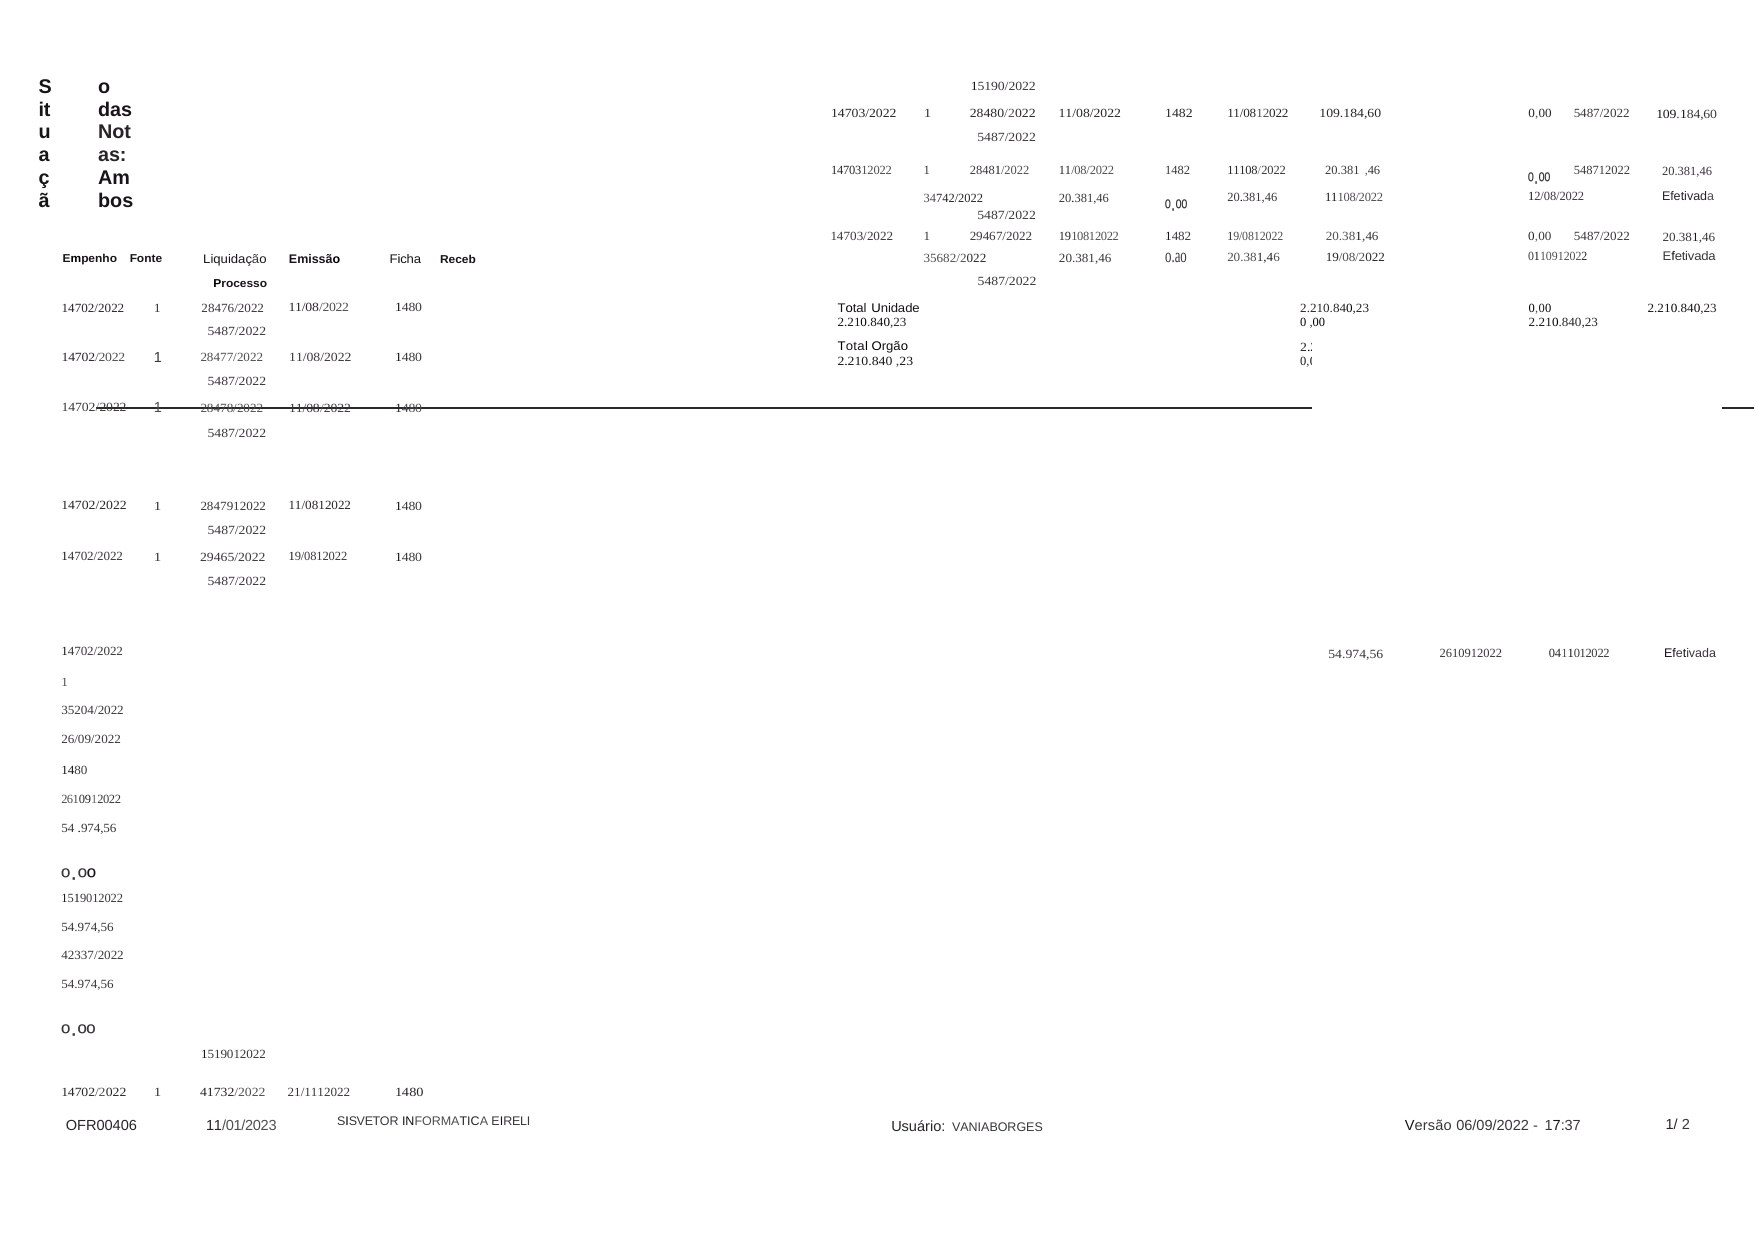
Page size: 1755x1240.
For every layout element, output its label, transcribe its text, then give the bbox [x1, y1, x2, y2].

table_cell [140, 618, 182, 643]
table_cell [1303, 126, 1454, 153]
table_cell [1636, 383, 1722, 421]
table_cell [1410, 494, 1524, 531]
table_cell [140, 570, 182, 594]
table_cell [182, 618, 278, 643]
table_header [55, 1051, 180, 1079]
table_cell [55, 618, 140, 643]
table_header 1519012022 [180, 1051, 277, 1079]
table_cell [55, 594, 140, 618]
table_cell [1559, 126, 1644, 153]
table_cell [431, 320, 455, 345]
table_cell 5487/2022 [182, 519, 278, 543]
table_cell 5487/2022 [1559, 100, 1644, 126]
table_header [1636, 341, 1722, 383]
table_cell [1410, 618, 1524, 642]
text Total Orgão 2.210 .840,23 0,00 2.210.840,23 2.210.840 ,23 0,00 2.210.840 ,23 [837, 338, 1735, 368]
table_cell [1143, 126, 1209, 153]
table_cell [1524, 469, 1636, 494]
table_cell Efetivada [1636, 642, 1722, 668]
table_cell [1410, 469, 1524, 494]
table_cell [55, 519, 140, 543]
table_cell 21/1112022 [277, 1079, 373, 1105]
table_cell [1454, 75, 1559, 99]
table_cell 14702/2022 [55, 494, 140, 519]
table_cell 14702/2022 [55, 1079, 140, 1105]
table_cell 1910812022 [431, 544, 455, 569]
table_cell 28478/2022 [182, 395, 278, 407]
table_header [1312, 341, 1410, 383]
table_cell [370, 471, 431, 494]
table_header Empenho Fonte 14702/2022 1 [55, 242, 182, 320]
text 5487/2022 [977, 274, 1735, 288]
table_cell 2610912022 [1410, 642, 1524, 668]
table_cell 14703/2022 [825, 100, 910, 126]
table_cell [1410, 531, 1524, 569]
table_cell 5487/2022 [182, 421, 278, 446]
table_header Ficha 1480 [370, 242, 431, 320]
table_cell 5487/2022 [950, 126, 1047, 153]
table_cell 28480/2022 [950, 100, 1047, 126]
table_cell 2847912022 [182, 494, 278, 519]
table_cell 11/08/2022 [278, 409, 370, 421]
table_cell [825, 126, 910, 153]
table_cell 54.974,56 [1312, 642, 1410, 668]
table_cell [1636, 469, 1722, 494]
table_cell [1524, 531, 1636, 569]
table_cell [1047, 75, 1143, 99]
table_cell [1410, 569, 1524, 593]
table_cell [1312, 593, 1410, 617]
table_cell 34743/2022 [1741, 100, 1754, 126]
table_cell 11/08/2022 [431, 409, 455, 421]
table_cell [140, 446, 182, 471]
table_cell [1210, 126, 1303, 153]
table_cell [1303, 75, 1454, 99]
table_cell 0,00 [1454, 100, 1559, 126]
table_cell [910, 75, 950, 99]
table_header Emissão 11/08/2022 [278, 242, 370, 320]
table_cell 1 [910, 100, 950, 126]
table_cell 11/08/2022 [431, 395, 455, 407]
table_cell [1741, 126, 1754, 153]
table_cell [1524, 618, 1636, 642]
table_cell [55, 446, 140, 471]
table_cell [370, 594, 431, 618]
table_cell [278, 594, 370, 618]
table_cell 11/08/2022 [278, 395, 370, 407]
table_cell [182, 446, 278, 471]
table_cell 11/08/2022 [278, 345, 370, 394]
table_cell [1312, 569, 1410, 593]
table_cell 19/0812022 [278, 544, 370, 569]
table_cell [1636, 618, 1722, 642]
table_cell 109.184,60 [1303, 100, 1454, 126]
table_cell [1644, 126, 1741, 153]
table_cell [278, 446, 370, 471]
table_cell 11/0812022 [1210, 100, 1303, 126]
table_cell [1410, 421, 1524, 445]
table_cell 1480 [370, 494, 431, 519]
table_cell [278, 421, 370, 446]
table_cell [1454, 126, 1559, 153]
table_cell [55, 570, 140, 594]
table_cell 15190/2022 [950, 75, 1047, 99]
table_header Recebimento 11/08/2022 [431, 242, 455, 320]
table_cell [182, 594, 278, 618]
table_cell [1644, 75, 1741, 99]
table_cell 28478/2022 [182, 409, 278, 421]
table_cell 1480 [370, 395, 431, 407]
table_cell [1312, 531, 1410, 569]
table_cell [1524, 593, 1636, 617]
table_cell [1636, 421, 1722, 445]
table_cell 1 [140, 544, 182, 569]
table_cell 28477/2022 5487/2022 [182, 345, 278, 394]
table_cell [1636, 593, 1722, 617]
table_cell [1312, 469, 1410, 494]
table_cell 109.184,60 [1644, 100, 1741, 126]
table_cell [140, 471, 182, 494]
table_cell [140, 421, 182, 446]
text Situaçã [38, 75, 55, 211]
table_cell [910, 126, 950, 153]
table_cell 41732/2022 [180, 1079, 277, 1105]
table_cell 29465/2022 [182, 544, 278, 569]
text o das Notas: Ambos [98, 75, 139, 211]
table_cell [1741, 75, 1754, 99]
table_cell [1524, 421, 1636, 445]
table_cell [431, 421, 455, 446]
table_cell 0411012022 [1524, 642, 1636, 668]
table_cell [431, 570, 455, 594]
table_cell 1 [140, 1079, 180, 1105]
table_cell [55, 320, 182, 345]
text 1470312022 1 28481/2022 11/08/2022 1482 11108/2022 20.381 ,46 º·ºº 548712022 20.381,46 34742/2022 20.381,46 º·ºº 20.381,46 11108/2022 12/08/2022 Efetivada [831, 154, 1735, 208]
table_cell [1636, 494, 1722, 531]
table_cell [1410, 383, 1524, 421]
table_cell [278, 618, 370, 643]
table_cell [431, 594, 455, 618]
table_cell [1312, 421, 1410, 445]
table_cell [1410, 445, 1524, 469]
table_cell 1480 [373, 1079, 440, 1105]
table_cell 14702/2022 [55, 395, 140, 421]
table_cell 11108/2022 [431, 345, 455, 394]
table_cell [55, 471, 140, 494]
table_cell 14702/2022 [55, 544, 140, 569]
table_cell [370, 320, 431, 345]
table_cell [182, 471, 278, 494]
table_cell [431, 618, 455, 643]
table_cell 1 [140, 494, 182, 519]
table_cell [1524, 383, 1636, 421]
table_cell 14702/2022 [55, 345, 140, 394]
table_cell 1480 [370, 345, 431, 394]
text 5487/2022 [977, 208, 1735, 222]
table_cell [278, 570, 370, 594]
table_cell [431, 519, 455, 543]
table_cell [1143, 75, 1209, 99]
table_cell 1482 [1143, 100, 1209, 126]
table_cell [370, 446, 431, 471]
table_header [277, 1051, 455, 1079]
table_cell [431, 446, 455, 471]
table_cell [1312, 618, 1410, 642]
text 14702/2022 1 35204/2022 26/09/2022 1480 2610912022 54 .974,56 º·ºº 1519012022 54.974,56 42337/2022 54.974,56 º·ºº [61, 643, 139, 1047]
table_cell 11/08/2022 [1047, 100, 1143, 126]
table_cell [278, 519, 370, 543]
table_cell [370, 421, 431, 446]
table_cell 21/ 1112022 [440, 1079, 455, 1105]
table_cell 1 [140, 395, 182, 407]
text 14703/2022 1 29467/2022 1910812022 1482 19/0812022 20.381,46 0,00 5487/2022 20.381,46 35682/2022 20.381,46 o.ao 20.381,46 19/08/2022 0110912022 Efetivada [830, 228, 1735, 267]
table_cell 5487/2022 [182, 320, 278, 345]
table_cell [1636, 445, 1722, 469]
table_cell [1636, 569, 1722, 593]
table_cell [370, 570, 431, 594]
table_cell [1047, 126, 1143, 153]
table_header Liquidação Processo 28476/2022 [182, 242, 278, 320]
table_cell 1480 [370, 544, 431, 569]
table_cell [431, 471, 455, 494]
table_cell 1 [140, 409, 182, 421]
table_cell 11/0812022 [278, 494, 370, 519]
table_cell [1559, 75, 1644, 99]
table_cell [1636, 531, 1722, 569]
table_cell 5487/2022 [182, 570, 278, 594]
table_cell [278, 471, 370, 494]
table_cell [278, 320, 370, 345]
table_cell [825, 75, 910, 99]
table_cell 11/0812022 [431, 494, 455, 519]
table_cell [1524, 445, 1636, 469]
table_cell [370, 618, 431, 643]
table_cell [1210, 75, 1303, 99]
table_header [1524, 341, 1636, 383]
table_cell [1312, 494, 1410, 531]
table_cell [1524, 569, 1636, 593]
table_cell 1480 [370, 409, 431, 421]
table_header [1410, 341, 1524, 383]
table_cell [1312, 445, 1410, 469]
table_cell [1312, 383, 1410, 421]
text Total Unidade 2.210.840,23 0,00 2.210.840,23 2.210.840,23 0 ,00 2.210.840,23 [837, 300, 1735, 329]
table_cell [1410, 593, 1524, 617]
table_cell [140, 519, 182, 543]
table_cell 1 [140, 345, 182, 394]
table_cell [370, 519, 431, 543]
table_cell [1524, 494, 1636, 531]
table_cell [55, 421, 140, 446]
table_cell [140, 594, 182, 618]
